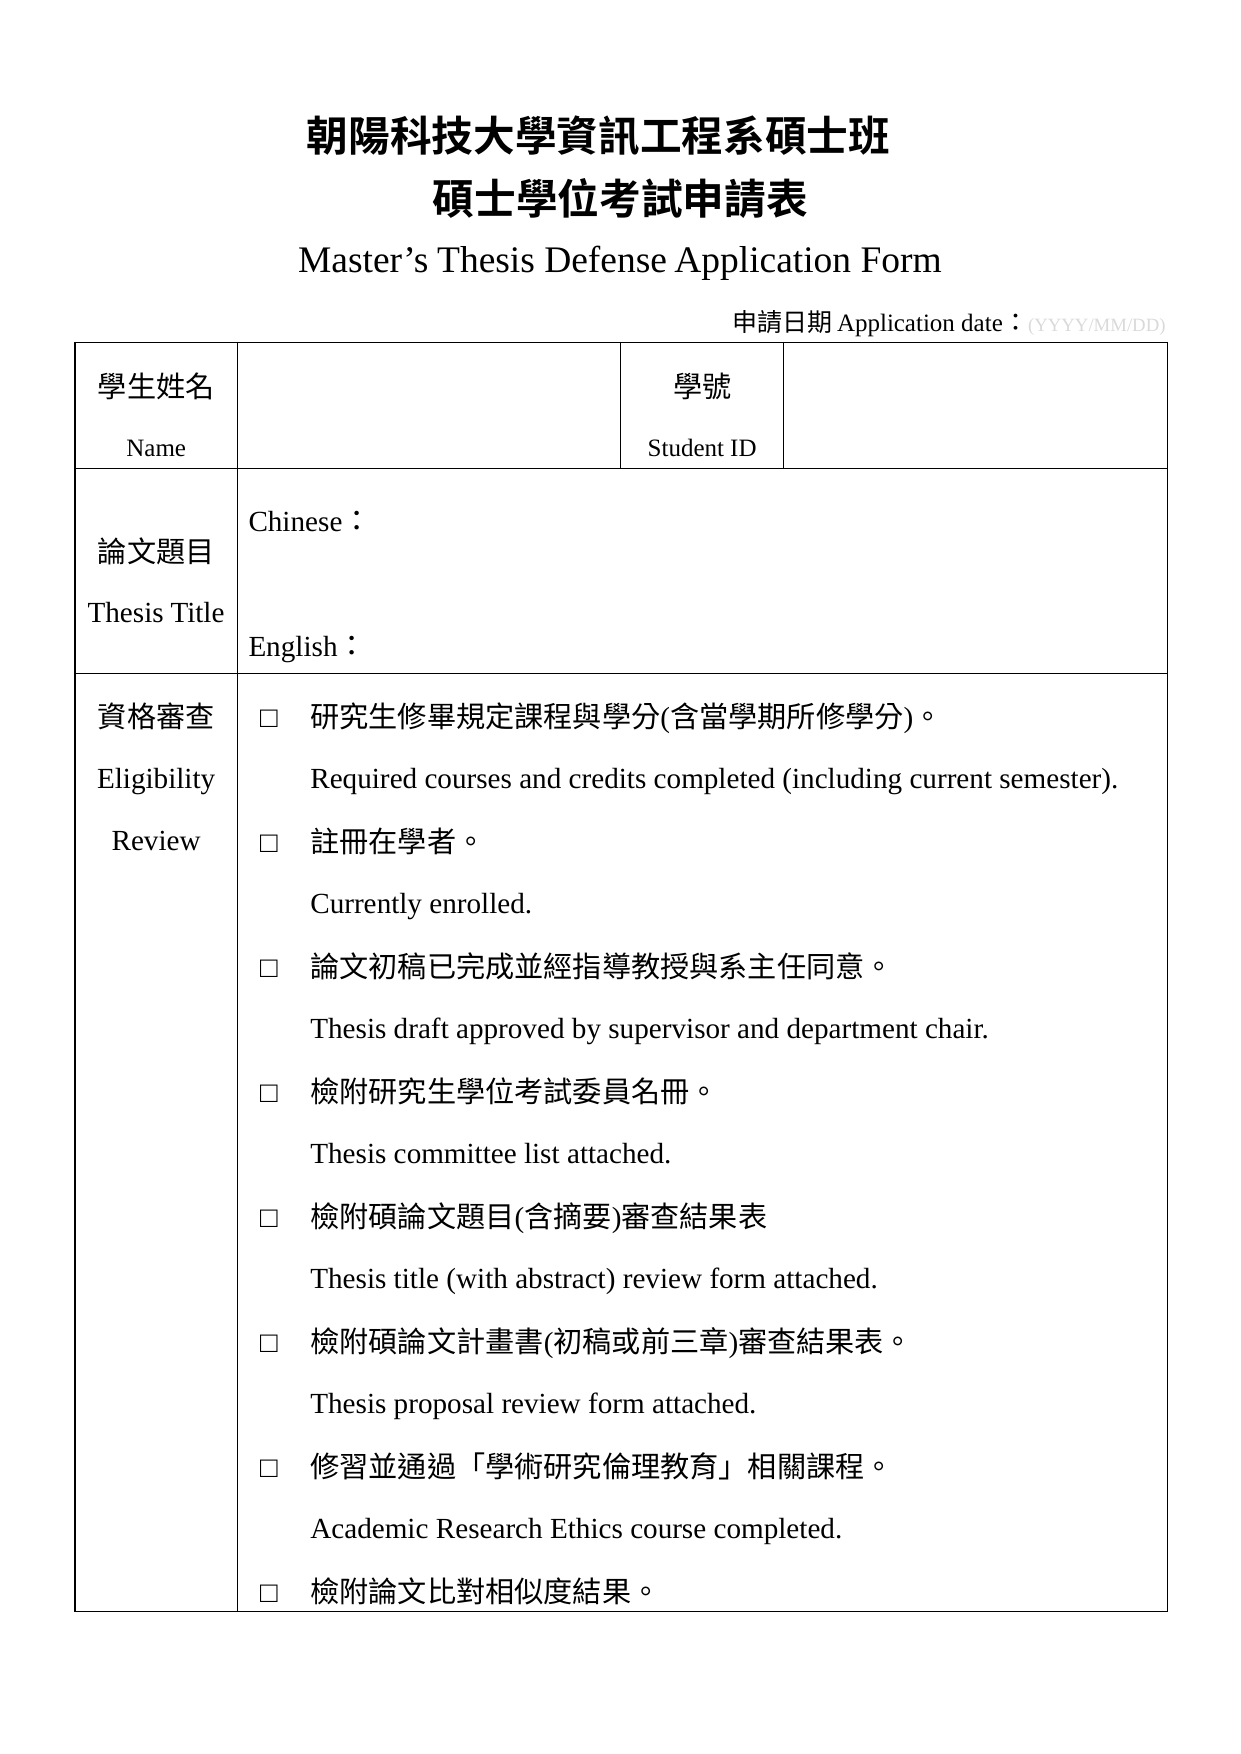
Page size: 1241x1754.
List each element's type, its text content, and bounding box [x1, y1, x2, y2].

table_cell 研究生修畢規定課程與學分(含當學期所修學分)。 Required courses and credits completed (including current semester). 註冊在學者。 Currently enrolled. 論文初稿已完成並經指導教授與系主任同意。 Thesis draft approved by supervisor and department chair. 檢附研究生學位考試委員名冊。 Thesis committee list attached. 檢附碩論文題目(含摘要)審查結果表 Thesis title (with abstract) review form attached. 檢附碩論文計畫書(初稿或前三章)審查結果表。 Thesis proposal review form attached. 修習並通過「學術研究倫理教育」相關課程。 Academic Research Ethics course completed. 檢附論文比對相似度結果。 [238, 674, 1167, 1611]
table_header [238, 343, 620, 468]
table_header [784, 343, 1167, 468]
text 申請日期Application date：(YYYY/MM/DD) [75, 279, 1165, 342]
table_cell 論文題目 Thesis Title [76, 469, 237, 672]
table_cell Chinese： English： [238, 469, 1167, 672]
text Master’s Thesis Defense Application Form [75, 217, 1165, 279]
text 碩士學位考試申請表 [75, 154, 1165, 217]
table_cell 資格審查 Eligibility Review [76, 674, 237, 1611]
table_header 學號 Student ID [621, 343, 783, 468]
text 朝陽科技大學資訊工程系碩士班 [31, 92, 1165, 154]
table_header 學生姓名 Name [76, 343, 237, 468]
